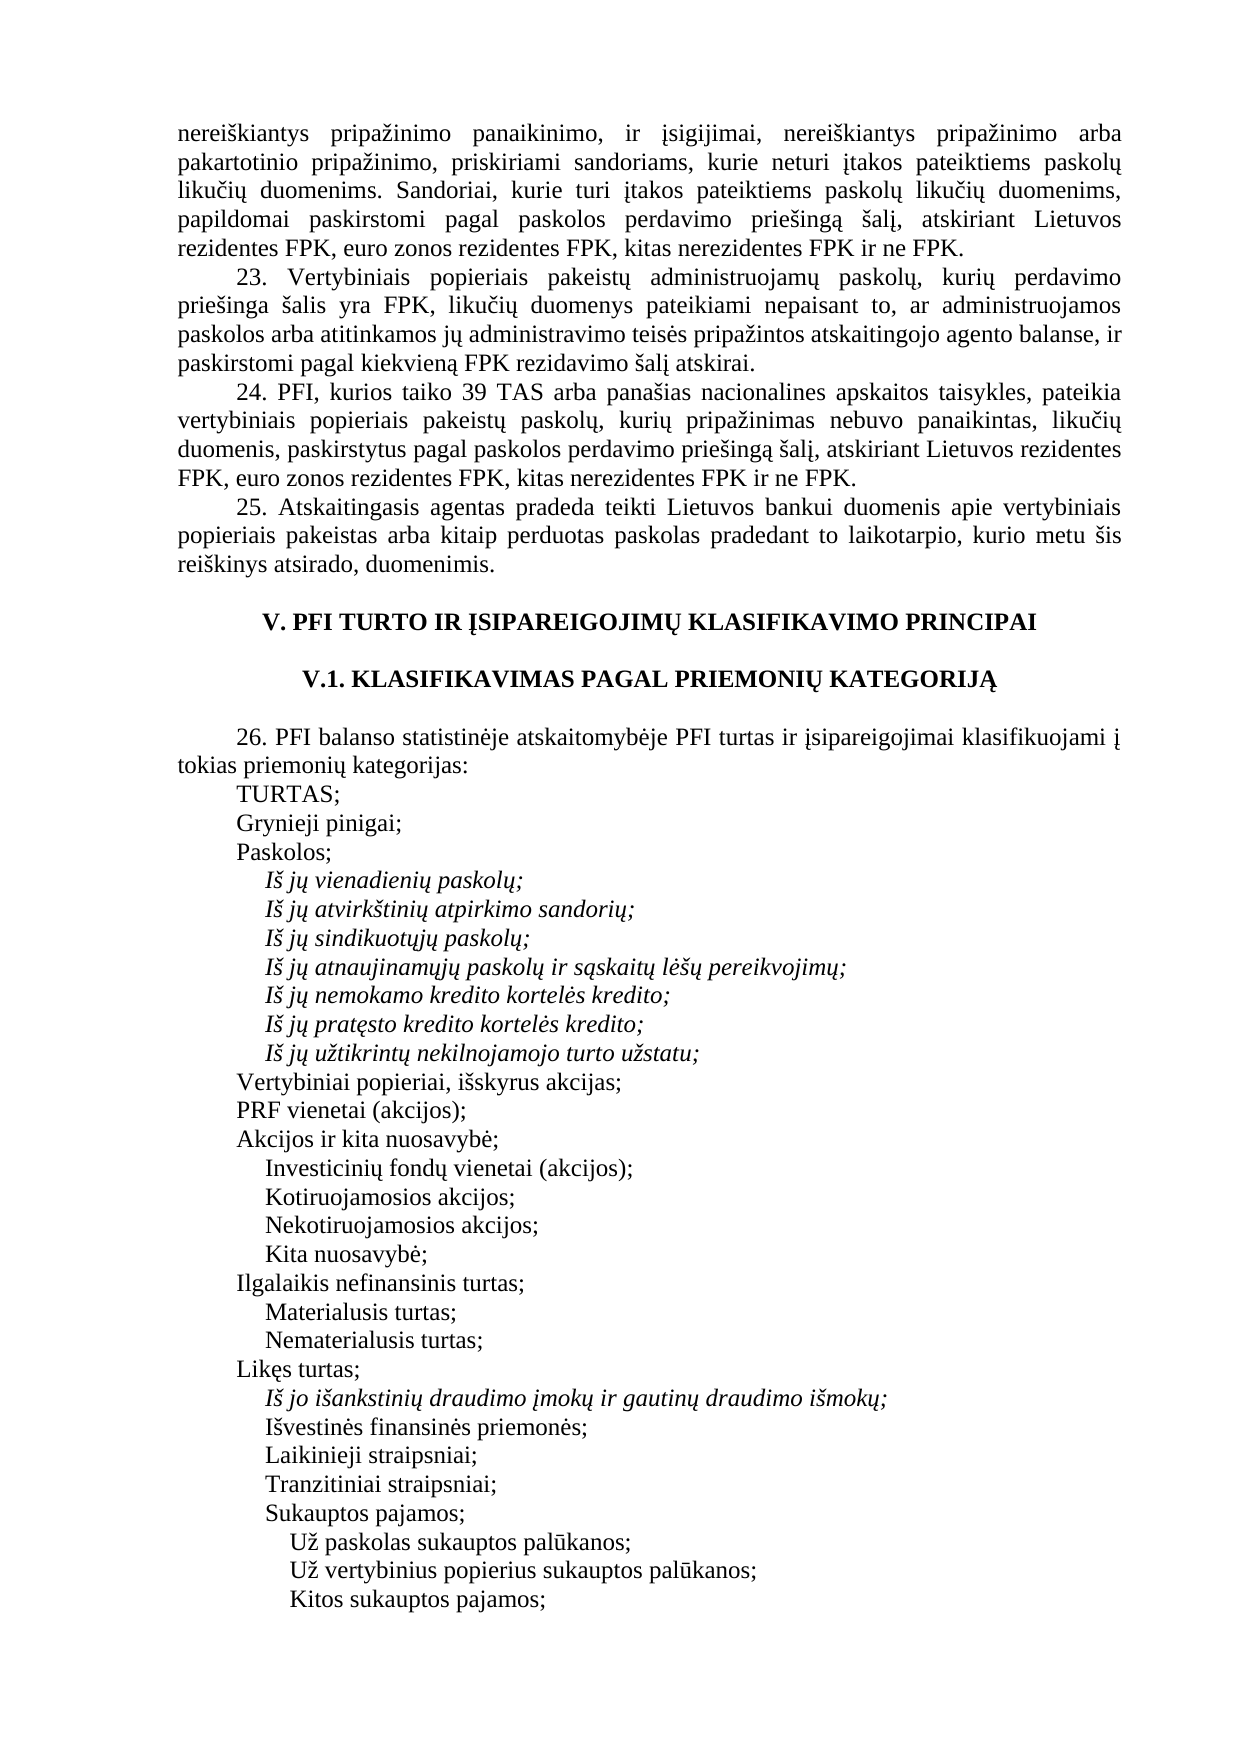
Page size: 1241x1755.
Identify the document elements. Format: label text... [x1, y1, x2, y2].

text Vertybiniai popieriai, išskyrus akcijas; [177, 1067, 1122, 1096]
text Sukauptos pajamos; [265, 1498, 1122, 1527]
text Už paskolas sukauptos palūkanos; [289, 1527, 1122, 1556]
text Akcijos ir kita nuosavybė; [177, 1124, 1122, 1153]
text 23. Vertybiniais popieriais pakeistų administruojamų paskolų, kurių perdavimo priešinga šalis yra FPK, likučių duomenys pateikiami nepaisant to, ar administruojamos paskolos arba atitinkamos jų administravimo teisės pripažintos atskaitingojo agento balanse, ir paskirstomi pagal kiekvieną FPK rezidavimo šalį atskirai. [177, 262, 1122, 377]
text Kita nuosavybė; [265, 1239, 1122, 1268]
text Likęs turtas; [177, 1354, 1122, 1383]
text Kotiruojamosios akcijos; [265, 1182, 1122, 1211]
text Paskolos; [177, 837, 1122, 866]
text V. PFI TURTO IR ĮSIPAREIGOJIMŲ KLASIFIKAVIMO PRINCIPAI [177, 607, 1122, 636]
text Grynieji pinigai; [177, 808, 1122, 837]
text 25. Atskaitingasis agentas pradeda teikti Lietuvos bankui duomenis apie vertybiniais popieriais pakeistas arba kitaip perduotas paskolas pradedant to laikotarpio, kurio metu šis reiškinys atsirado, duomenimis. [177, 492, 1122, 578]
text Iš jų pratęsto kredito kortelės kredito; [265, 1009, 1122, 1038]
text Materialusis turtas; [265, 1297, 1122, 1326]
text Iš jų nemokamo kredito kortelės kredito; [265, 981, 1122, 1009]
text Iš jų užtikrintų nekilnojamojo turto užstatu; [265, 1038, 1122, 1067]
text Iš jų sindikuotųjų paskolų; [265, 923, 1122, 952]
text Iš jų vienadienių paskolų; [265, 866, 1122, 894]
text Nematerialusis turtas; [265, 1326, 1122, 1354]
text 24. PFI, kurios taiko 39 TAS arba panašias nacionalines apskaitos taisykles, pateikia vertybiniais popieriais pakeistų paskolų, kurių pripažinimas nebuvo panaikintas, likučių duomenis, paskirstytus pagal paskolos perdavimo priešingą šalį, atskiriant Lietuvos rezidentes FPK, euro zonos rezidentes FPK, kitas nerezidentes FPK ir ne FPK. [177, 377, 1122, 492]
text V.1. KLASIFIKAVIMAS PAGAL PRIEMONIŲ KATEGORIJĄ [177, 664, 1122, 693]
text Išvestinės finansinės priemonės; [265, 1412, 1122, 1441]
text 26. PFI balanso statistinėje atskaitomybėje PFI turtas ir įsipareigojimai klasifikuojami į tokias priemonių kategorijas: [177, 722, 1122, 779]
text Iš jo išankstinių draudimo įmokų ir gautinų draudimo išmokų; [265, 1383, 1122, 1412]
text Nekotiruojamosios akcijos; [265, 1211, 1122, 1239]
text Iš jų atnaujinamųjų paskolų ir sąskaitų lėšų pereikvojimų; [265, 952, 1122, 981]
text Už vertybinius popierius sukauptos palūkanos; [289, 1556, 1122, 1584]
text Kitos sukauptos pajamos; [289, 1584, 1122, 1613]
text TURTAS; [177, 779, 1122, 808]
text Tranzitiniai straipsniai; [265, 1469, 1122, 1498]
text Laikinieji straipsniai; [265, 1441, 1122, 1469]
text Ilgalaikis nefinansinis turtas; [177, 1268, 1122, 1297]
text Iš jų atvirkštinių atpirkimo sandorių; [265, 894, 1122, 923]
text PRF vienetai (akcijos); [177, 1096, 1122, 1124]
text Investicinių fondų vienetai (akcijos); [265, 1153, 1122, 1182]
text nereiškiantys pripažinimo panaikinimo, ir įsigijimai, nereiškiantys pripažinimo arba pakartotinio pripažinimo, priskiriami sandoriams, kurie neturi įtakos pateiktiems paskolų likučių duomenims. Sandoriai, kurie turi įtakos pateiktiems paskolų likučių duomenims, papildomai paskirstomi pagal paskolos perdavimo priešingą šalį, atskiriant Lietuvos rezidentes FPK, euro zonos rezidentes FPK, kitas nerezidentes FPK ir ne FPK. [177, 118, 1122, 262]
